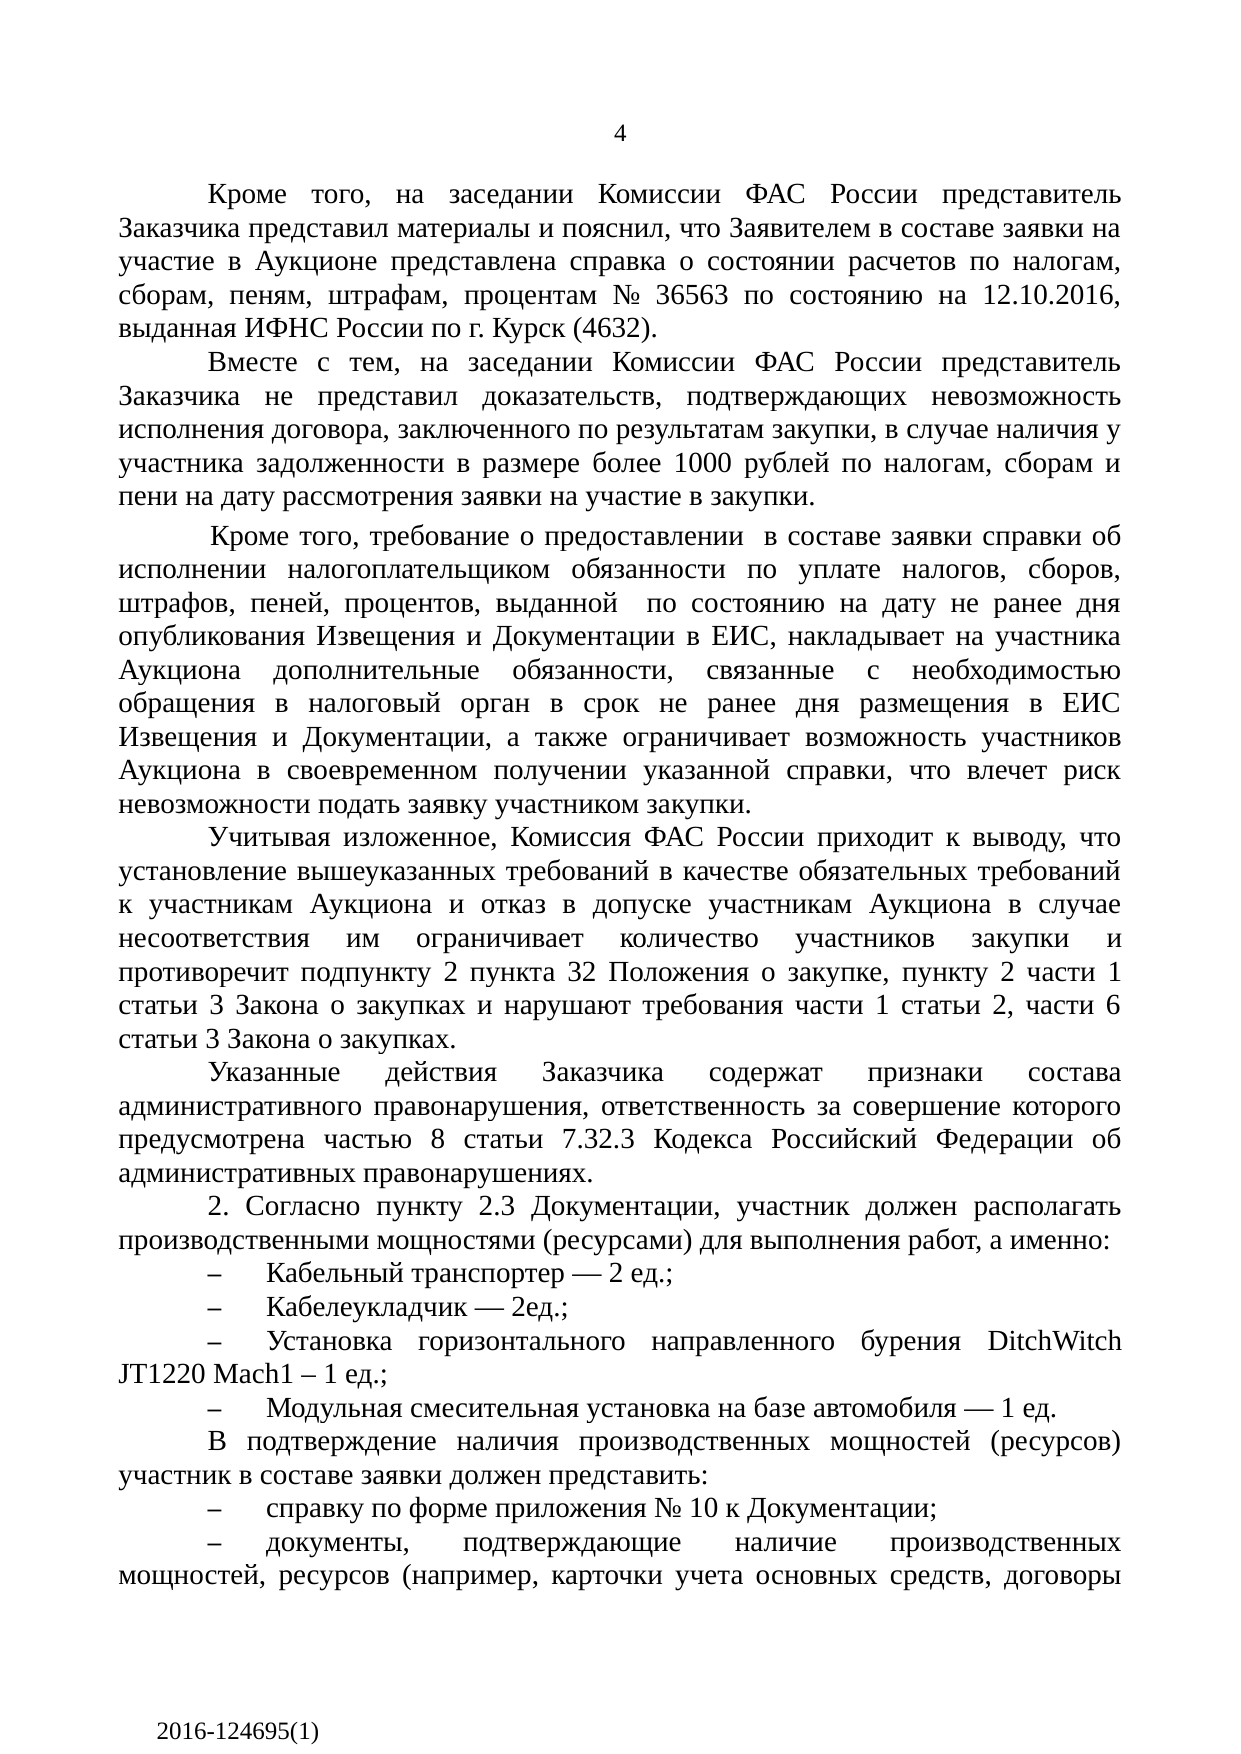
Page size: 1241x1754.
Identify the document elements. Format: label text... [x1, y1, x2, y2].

list справку по форме приложения № 10 к Документации; [118, 1490, 1122, 1524]
list Установка горизонтального направленного бурения DitchWitch JT1220 Mach1 – 1 ед.; [118, 1323, 1122, 1390]
text Вместе с тем, на заседании Комиссии ФАС России представитель Заказчика не представил доказательств, подтверждающих невозможность исполнения договора, заключенного по результатам закупки, в случае наличия у участника задолженности в размере более 1000 рублей по налогам, сборам и пени на дату рассмотрения заявки на участие в закупки. [118, 344, 1122, 512]
text Кроме того, на заседании Комиссии ФАС России представитель Заказчика представил материалы и пояснил, что Заявителем в составе заявки на участие в Аукционе представлена справка о состоянии расчетов по налогам, сборам, пеням, штрафам, процентам № 36563 по состоянию на 12.10.2016, выданная ИФНС России по г. Курск (4632). [118, 176, 1122, 344]
list Модульная смесительная установка на базе автомобиля — 1 ед. [118, 1390, 1122, 1423]
text Указанные действия Заказчика содержат признаки состава административного правонарушения, ответственность за совершение которого предусмотрена частью 8 статьи 7.32.3 Кодекса Российский Федерации об административных правонарушениях. [118, 1054, 1122, 1188]
list документы, подтверждающие наличие производственных мощностей, ресурсов (например, карточки учета основных средств, договоры [118, 1524, 1122, 1591]
text Кроме того, требование о предоставлении в составе заявки справки об исполнении налогоплательщиком обязанности по уплате налогов, сборов, штрафов, пеней, процентов, выданной по состоянию на дату не ранее дня опубликования Извещения и Документации в ЕИС, накладывает на участника Аукциона дополнительные обязанности, связанные с необходимостью обращения в налоговый орган в срок не ранее дня размещения в ЕИС Извещения и Документации, а также ограничивает возможность участников Аукциона в своевременном получении указанной справки, что влечет риск невозможности подать заявку участником закупки. [118, 518, 1122, 819]
text Учитывая изложенное, Комиссия ФАС России приходит к выводу, что установление вышеуказанных требований в качестве обязательных требований к участникам Аукциона и отказ в допуске участникам Аукциона в случае несоответствия им ограничивает количество участников закупки и противоречит подпункту 2 пункта 32 Положения о закупке, пункту 2 части 1 статьи 3 Закона о закупках и нарушают требования части 1 статьи 2, части 6 статьи 3 Закона о закупках. [118, 819, 1122, 1054]
text В подтверждение наличия производственных мощностей (ресурсов) участник в составе заявки должен представить: [118, 1423, 1122, 1490]
list Кабельный транспортер — 2 ед.; [118, 1256, 1122, 1289]
list Кабелеукладчик — 2ед.; [118, 1289, 1122, 1323]
text 2. Согласно пункту 2.3 Документации, участник должен располагать производственными мощностями (ресурсами) для выполнения работ, а именно: [118, 1188, 1122, 1256]
